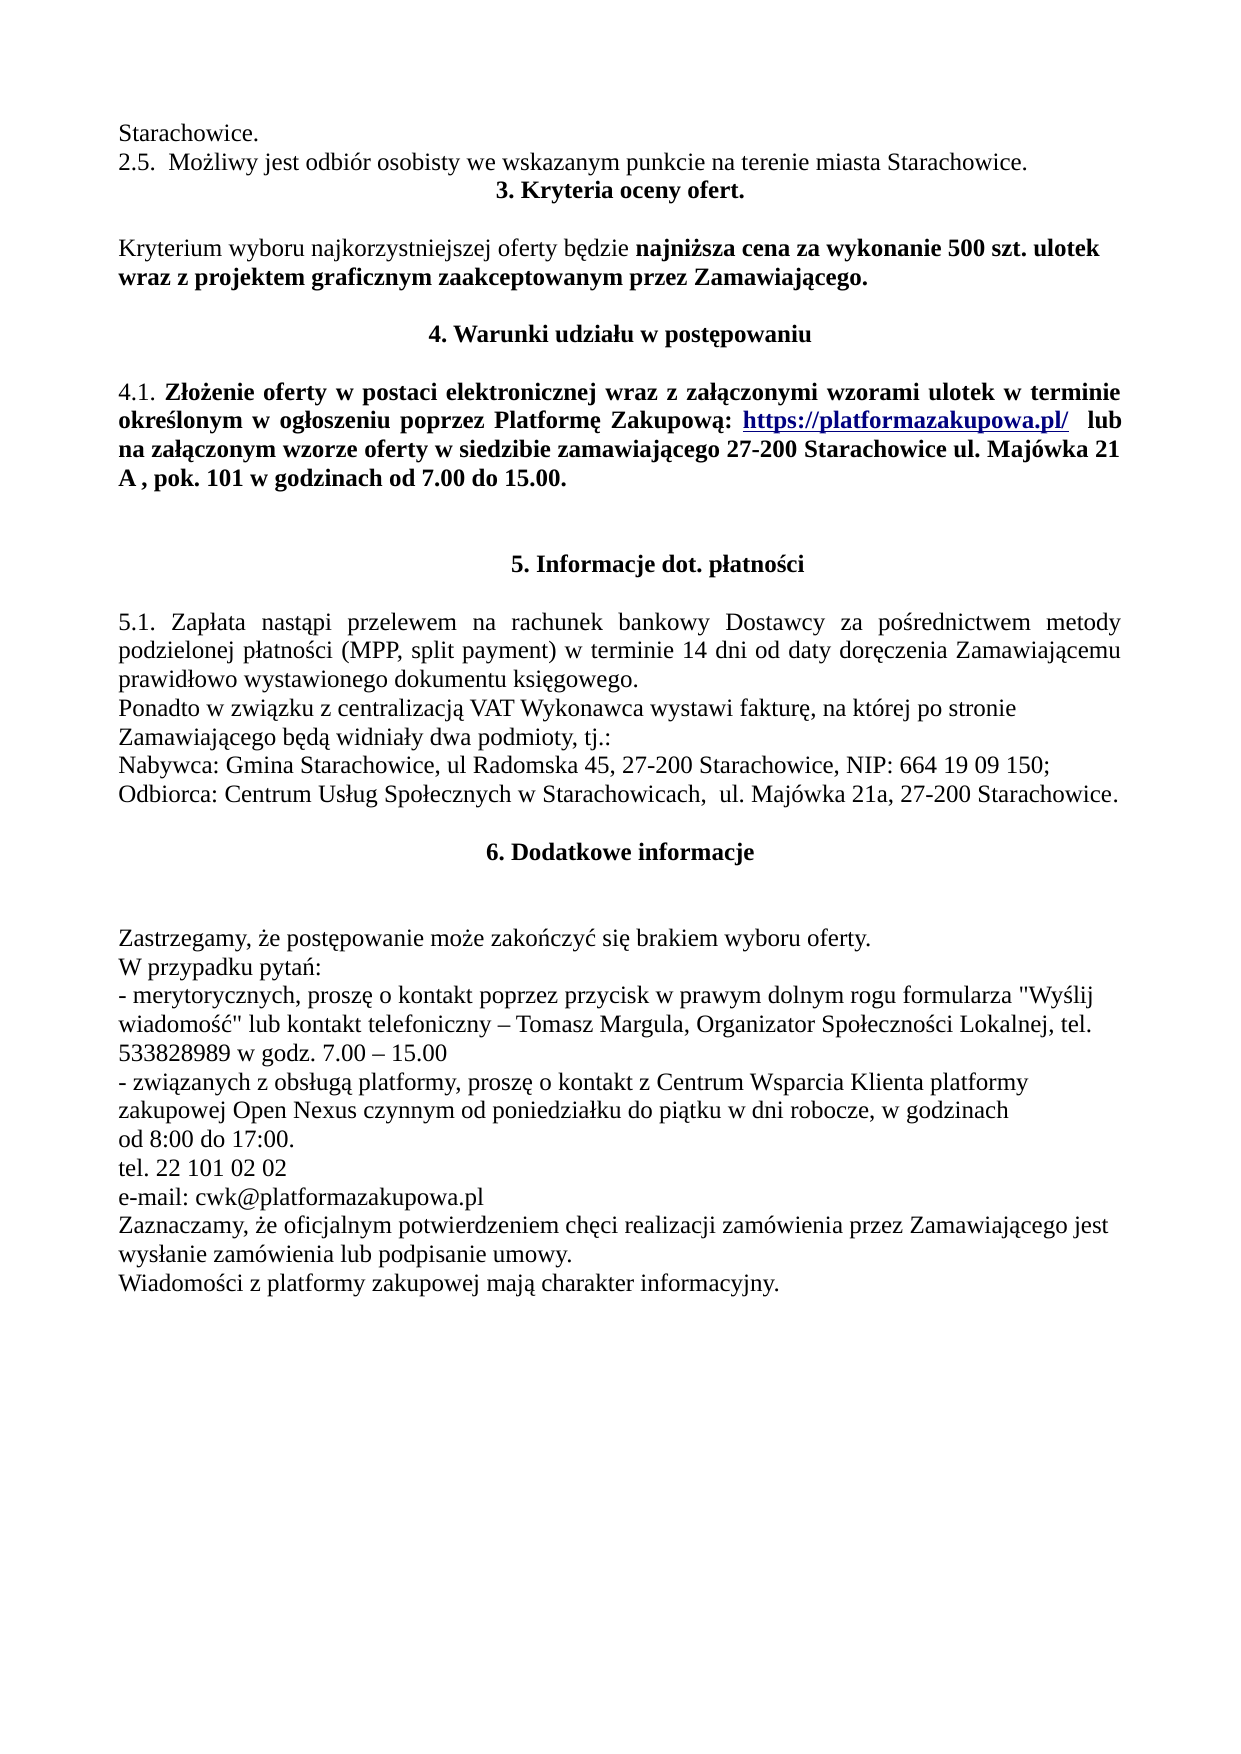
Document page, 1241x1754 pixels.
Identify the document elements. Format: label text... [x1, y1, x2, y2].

text 3. Kryteria oceny ofert. [118, 176, 1122, 204]
text 4. Warunki udziału w postępowaniu [118, 319, 1122, 348]
text Nabywca: Gmina Starachowice, ul Radomska 45, 27-200 Starachowice, NIP: 664 19 09 150; Odbiorca: Centrum Usług Społecznych w Starachowicach, ul. Majówka 21a, 27-200 Starachowice. [118, 751, 1122, 808]
text Kryterium wyboru najkorzystniejszej oferty będzie najniższa cena za wykonanie 500 szt. ulotek wraz z projektem graficznym zaakceptowanym przez Zamawiającego. [118, 233, 1122, 291]
text W przypadku pytań: [118, 952, 1122, 981]
list 2.5. Możliwy jest odbiór osobisty we wskazanym punkcie na terenie miasta Starachowice. [118, 147, 1122, 176]
text tel. 22 101 02 02 [118, 1153, 1122, 1182]
text 4.1. Złożenie oferty w postaci elektronicznej wraz z załączonymi wzorami ulotek w terminie określonym w ogłoszeniu poprzez Platformę Zakupową: https://platformazakupowa.pl/ lub na załączonym wzorze oferty w siedzibie zamawiającego 27-200 Starachowice ul. Majówka 21 A , pok. 101 w godzinach od 7.00 do 15.00. [118, 377, 1122, 492]
text Ponadto w związku z centralizacją VAT Wykonawca wystawi fakturę, na której po stronie Zamawiającego będą widniały dwa podmioty, tj.: [118, 693, 1122, 751]
text - merytorycznych, proszę o kontakt poprzez przycisk w prawym dolnym rogu formularza "Wyślij wiadomość" lub kontakt telefoniczny – Tomasz Margula, Organizator Społeczności Lokalnej, tel. 533828989 w godz. 7.00 – 15.00 [118, 981, 1122, 1067]
text 5.1. Zapłata nastąpi przelewem na rachunek bankowy Dostawcy za pośrednictwem metody podzielonej płatności (MPP, split payment) w terminie 14 dni od daty doręczenia Zamawiającemu prawidłowo wystawionego dokumentu księgowego. [118, 607, 1122, 693]
text - związanych z obsługą platformy, proszę o kontakt z Centrum Wsparcia Klienta platformy zakupowej Open Nexus czynnym od poniedziałku do piątku w dni robocze, w godzinach od 8:00 do 17:00. [118, 1067, 1122, 1153]
text Zastrzegamy, że postępowanie może zakończyć się brakiem wyboru oferty. [118, 923, 1122, 952]
text Wiadomości z platformy zakupowej mają charakter informacyjny. [118, 1268, 1122, 1297]
text Zaznaczamy, że oficjalnym potwierdzeniem chęci realizacji zamówienia przez Zamawiającego jest wysłanie zamówienia lub podpisanie umowy. [118, 1211, 1122, 1268]
list 5. Informacje dot. płatności [156, 549, 1122, 578]
list Starachowice. [118, 118, 1122, 147]
text e-mail: cwk@platformazakupowa.pl [118, 1182, 1122, 1211]
text 6. Dodatkowe informacje [118, 837, 1122, 866]
